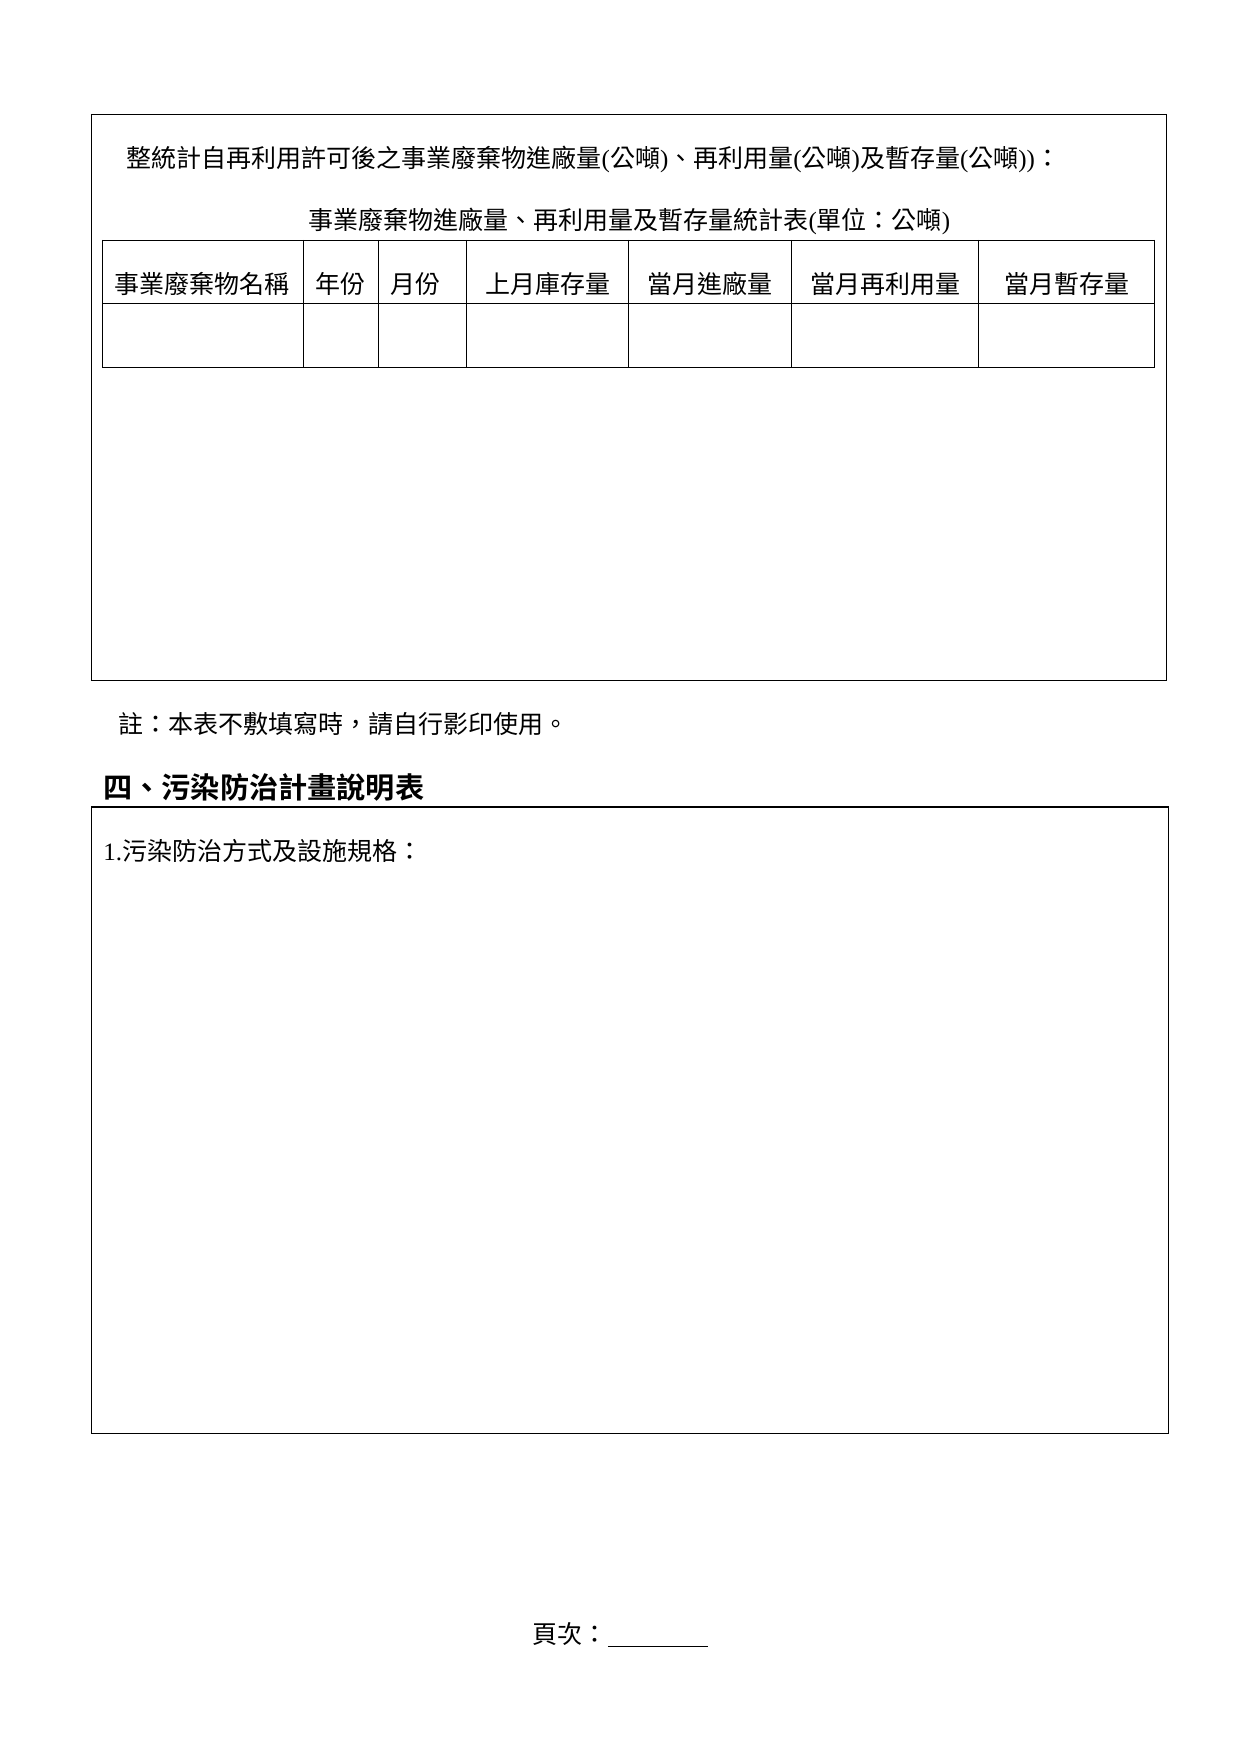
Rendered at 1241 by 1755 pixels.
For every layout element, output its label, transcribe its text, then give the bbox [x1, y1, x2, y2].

table_cell [792, 304, 978, 367]
table_header 上月庫存量 [467, 241, 628, 303]
table_cell 1.污染防治方式及設施規格： [92, 808, 1168, 1432]
table_header 月份 [379, 241, 466, 303]
table_cell [379, 304, 466, 367]
table_cell [467, 304, 628, 367]
table_header 年份 [304, 241, 378, 303]
table_cell [103, 304, 303, 367]
text 註：本表不敷填寫時，請自行影印使用。 [118, 681, 1122, 744]
table_header 當月進廠量 [629, 241, 791, 303]
table_cell [629, 304, 791, 367]
table_cell 整統計自再利用許可後之事業廢棄物進廠量(公噸)、再利用量(公噸)及暫存量(公噸))： 事業廢棄物進廠量、再利用量及暫存量統計表(單位：公噸) [92, 115, 1166, 680]
table_header 四、污染防治計畫說明表 [92, 744, 1168, 806]
table_header 當月再利用量 [792, 241, 978, 303]
table_header 事業廢棄物名稱 [103, 241, 303, 303]
table_header 當月暫存量 [979, 241, 1154, 303]
table_cell [979, 304, 1154, 367]
table_cell [304, 304, 378, 367]
